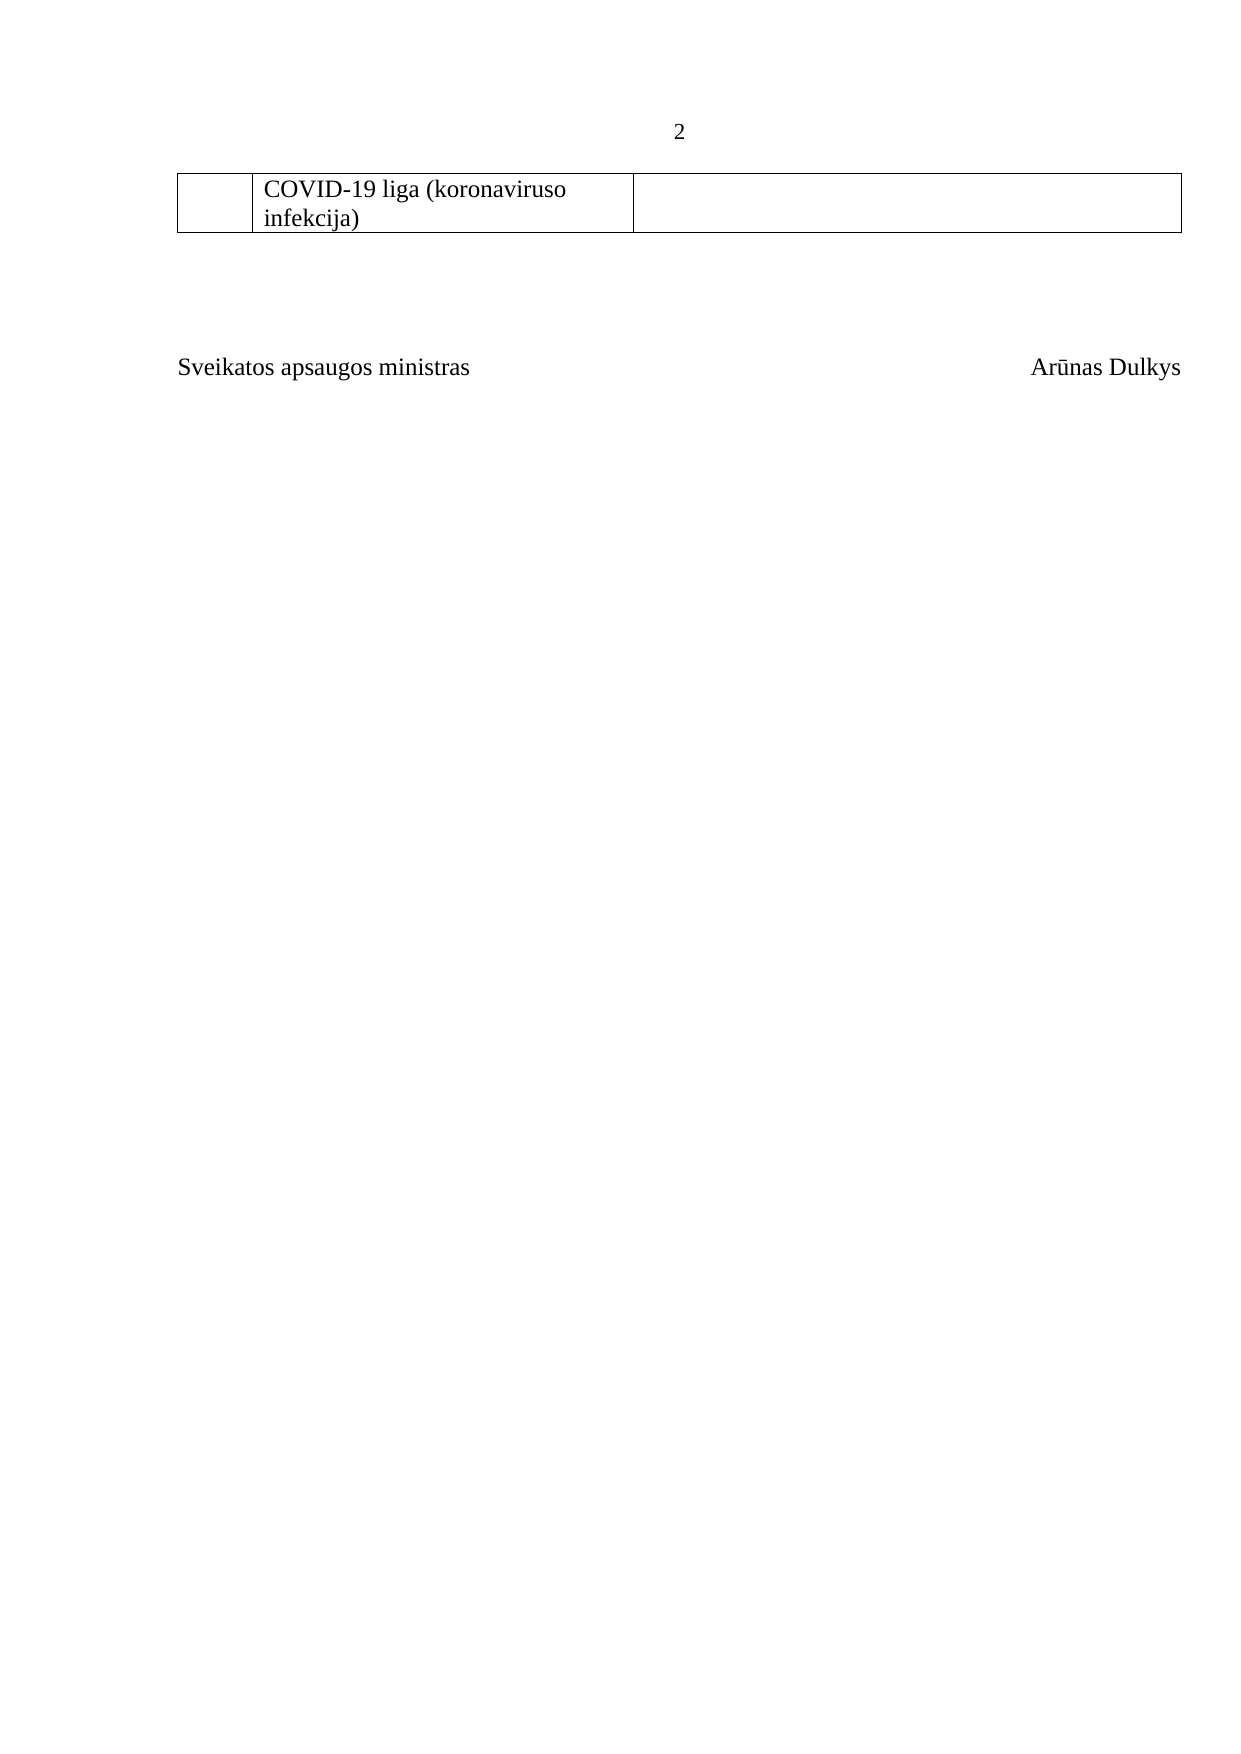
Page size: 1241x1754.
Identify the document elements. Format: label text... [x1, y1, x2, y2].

table_header [634, 174, 1181, 232]
table_header [178, 174, 252, 232]
table_header COVID-19 liga (koronaviruso infekcija) [253, 174, 633, 232]
text Sveikatos apsaugos ministras Arūnas Dulkys [177, 352, 1181, 381]
